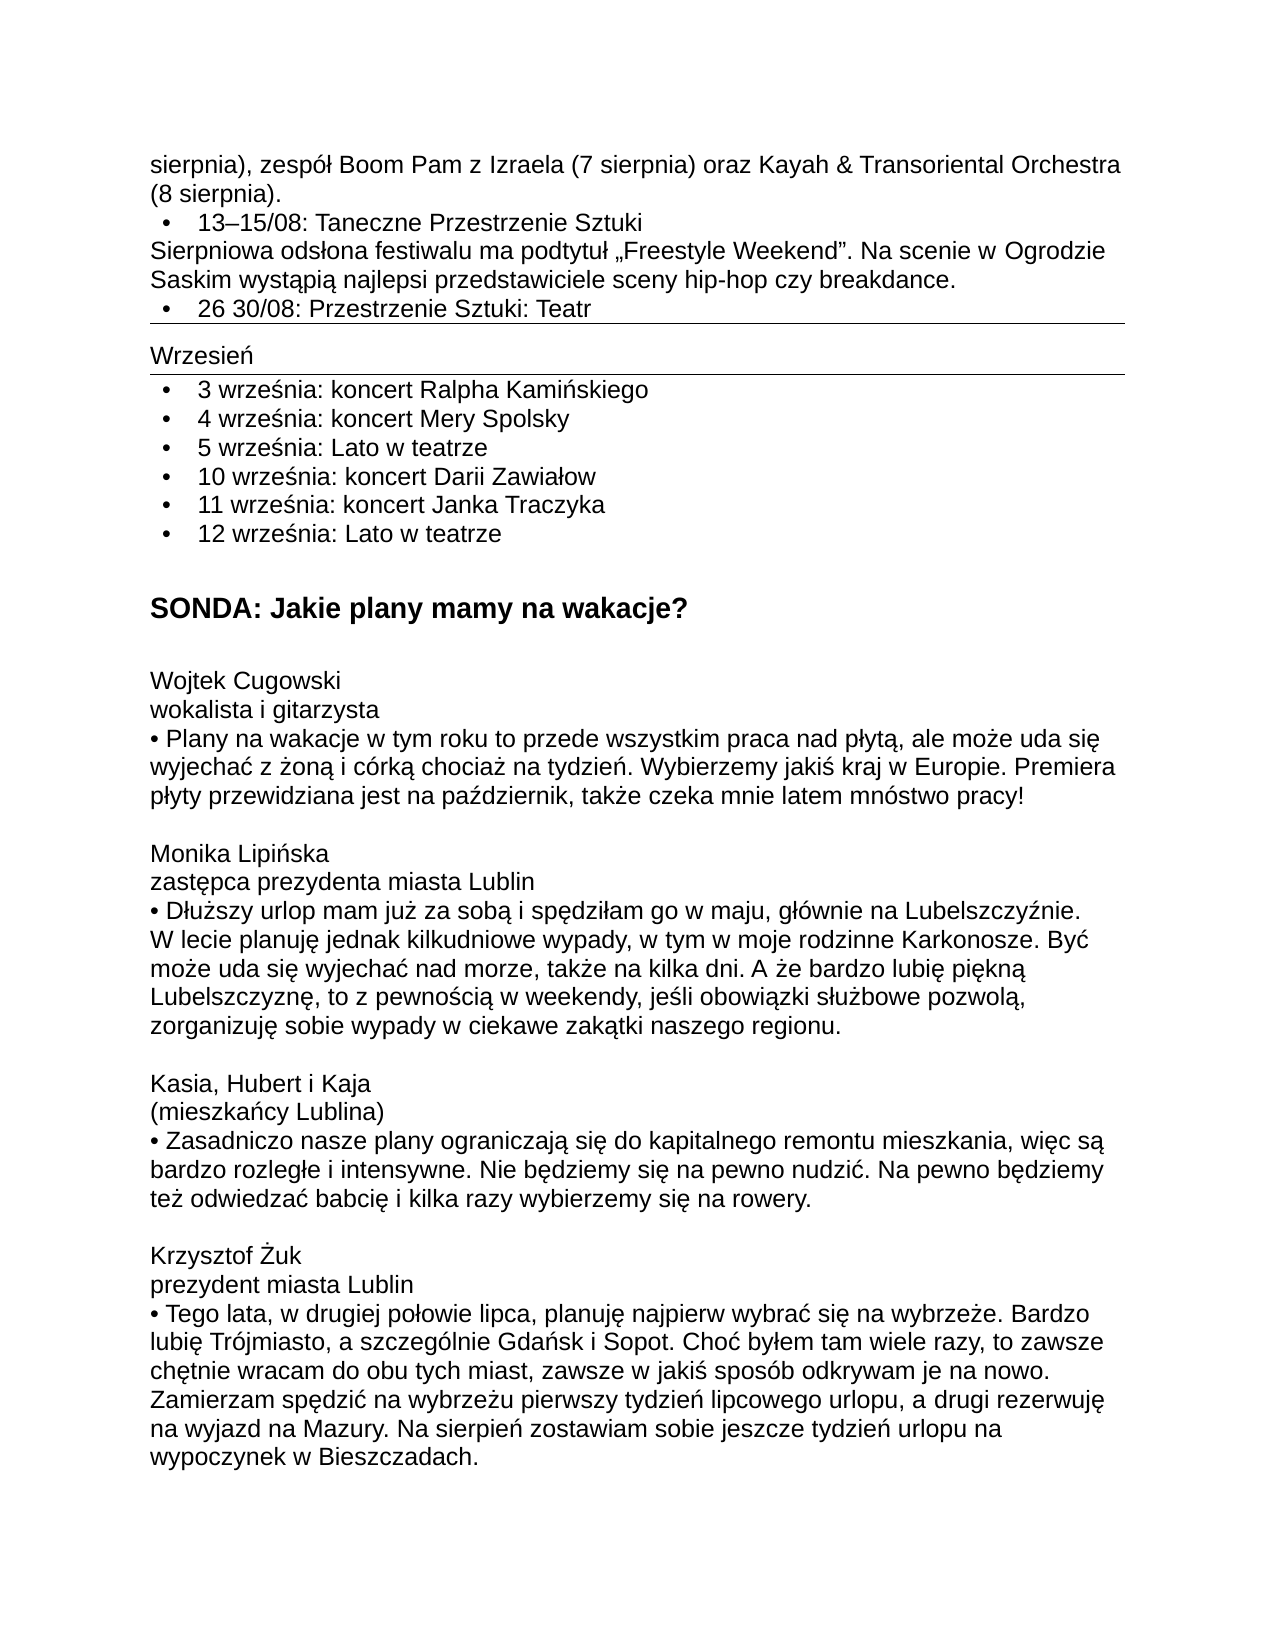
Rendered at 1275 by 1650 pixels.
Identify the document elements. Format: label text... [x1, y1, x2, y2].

text • 10 września: koncert Darii Zawiałow [162, 461, 1125, 490]
text Kasia, Hubert i Kaja [150, 1068, 1125, 1097]
text Krzysztof Żuk prezydent miasta Lublin [150, 1241, 1125, 1298]
text • Plany na wakacje w tym roku to przede wszystkim praca nad płytą, ale może uda się wyjechać z żoną i córką chociaż na tydzień. Wybierzemy jakiś kraj w Europie. Premiera płyty przewidziana jest na październik, także czeka mnie latem mnóstwo pracy! [150, 723, 1125, 810]
text • 4 września: koncert Mery Spolsky [162, 404, 1125, 433]
text • 12 września: Lato w teatrze [162, 519, 1125, 548]
text • 5 września: Lato w teatrze [162, 433, 1125, 461]
text (mieszkańcy Lublina) [150, 1097, 1125, 1126]
text • 11 września: koncert Janka Traczyka [162, 490, 1125, 519]
text • 3 września: koncert Ralpha Kamińskiego [162, 375, 1125, 404]
text Monika Lipińska zastępca prezydenta miasta Lublin [150, 838, 1125, 896]
text Sierpniowa odsłona festiwalu ma podtytuł „Freestyle Weekend”. Na scenie w Ogrodzie Saskim wystąpią najlepsi przedstawiciele sceny hip-hop czy breakdance. [150, 236, 1125, 294]
text • Zasadniczo nasze plany ograniczają się do kapitalnego remontu mieszkania, więc są bardzo rozległe i intensywne. Nie będziemy się na pewno nudzić. Na pewno będziemy też odwiedzać babcię i kilka razy wybierzemy się na rowery. [150, 1126, 1125, 1212]
text Wojtek Cugowski wokalista i gitarzysta [150, 666, 1125, 723]
text Wrzesień [150, 324, 1125, 374]
text • 26 30/08: Przestrzenie Sztuki: Teatr [162, 294, 1125, 322]
text • 13–15/08: Taneczne Przestrzenie Sztuki [162, 207, 1125, 236]
text • Tego lata, w drugiej połowie lipca, planuję najpierw wybrać się na wybrzeże. Bardzo lubię Trójmiasto, a szczególnie Gdańsk i Sopot. Choć byłem tam wiele razy, to zawsze chętnie wracam do obu tych miast, zawsze w jakiś sposób odkrywam je na nowo. Zamierzam spędzić na wybrzeżu pierwszy tydzień lipcowego urlopu, a drugi rezerwuję na wyjazd na Mazury. Na sierpień zostawiam sobie jeszcze tydzień urlopu na wypoczynek w Bieszczadach. [150, 1298, 1125, 1471]
subtitle SONDA: Jakie plany mamy na wakacje? [150, 591, 1125, 625]
text • Dłuższy urlop mam już za sobą i spędziłam go w maju, głównie na Lubelszczyźnie. W lecie planuję jednak kilkudniowe wypady, w tym w moje rodzinne Karkonosze. Być może uda się wyjechać nad morze, także na kilka dni. A że bardzo lubię piękną Lubelszczyznę, to z pewnością w weekendy, jeśli obowiązki służbowe pozwolą, zorganizuję sobie wypady w ciekawe zakątki naszego regionu. [150, 896, 1125, 1040]
text sierpnia), zespół Boom Pam z Izraela (7 sierpnia) oraz Kayah & Transoriental Orchestra (8 sierpnia). [150, 150, 1125, 207]
